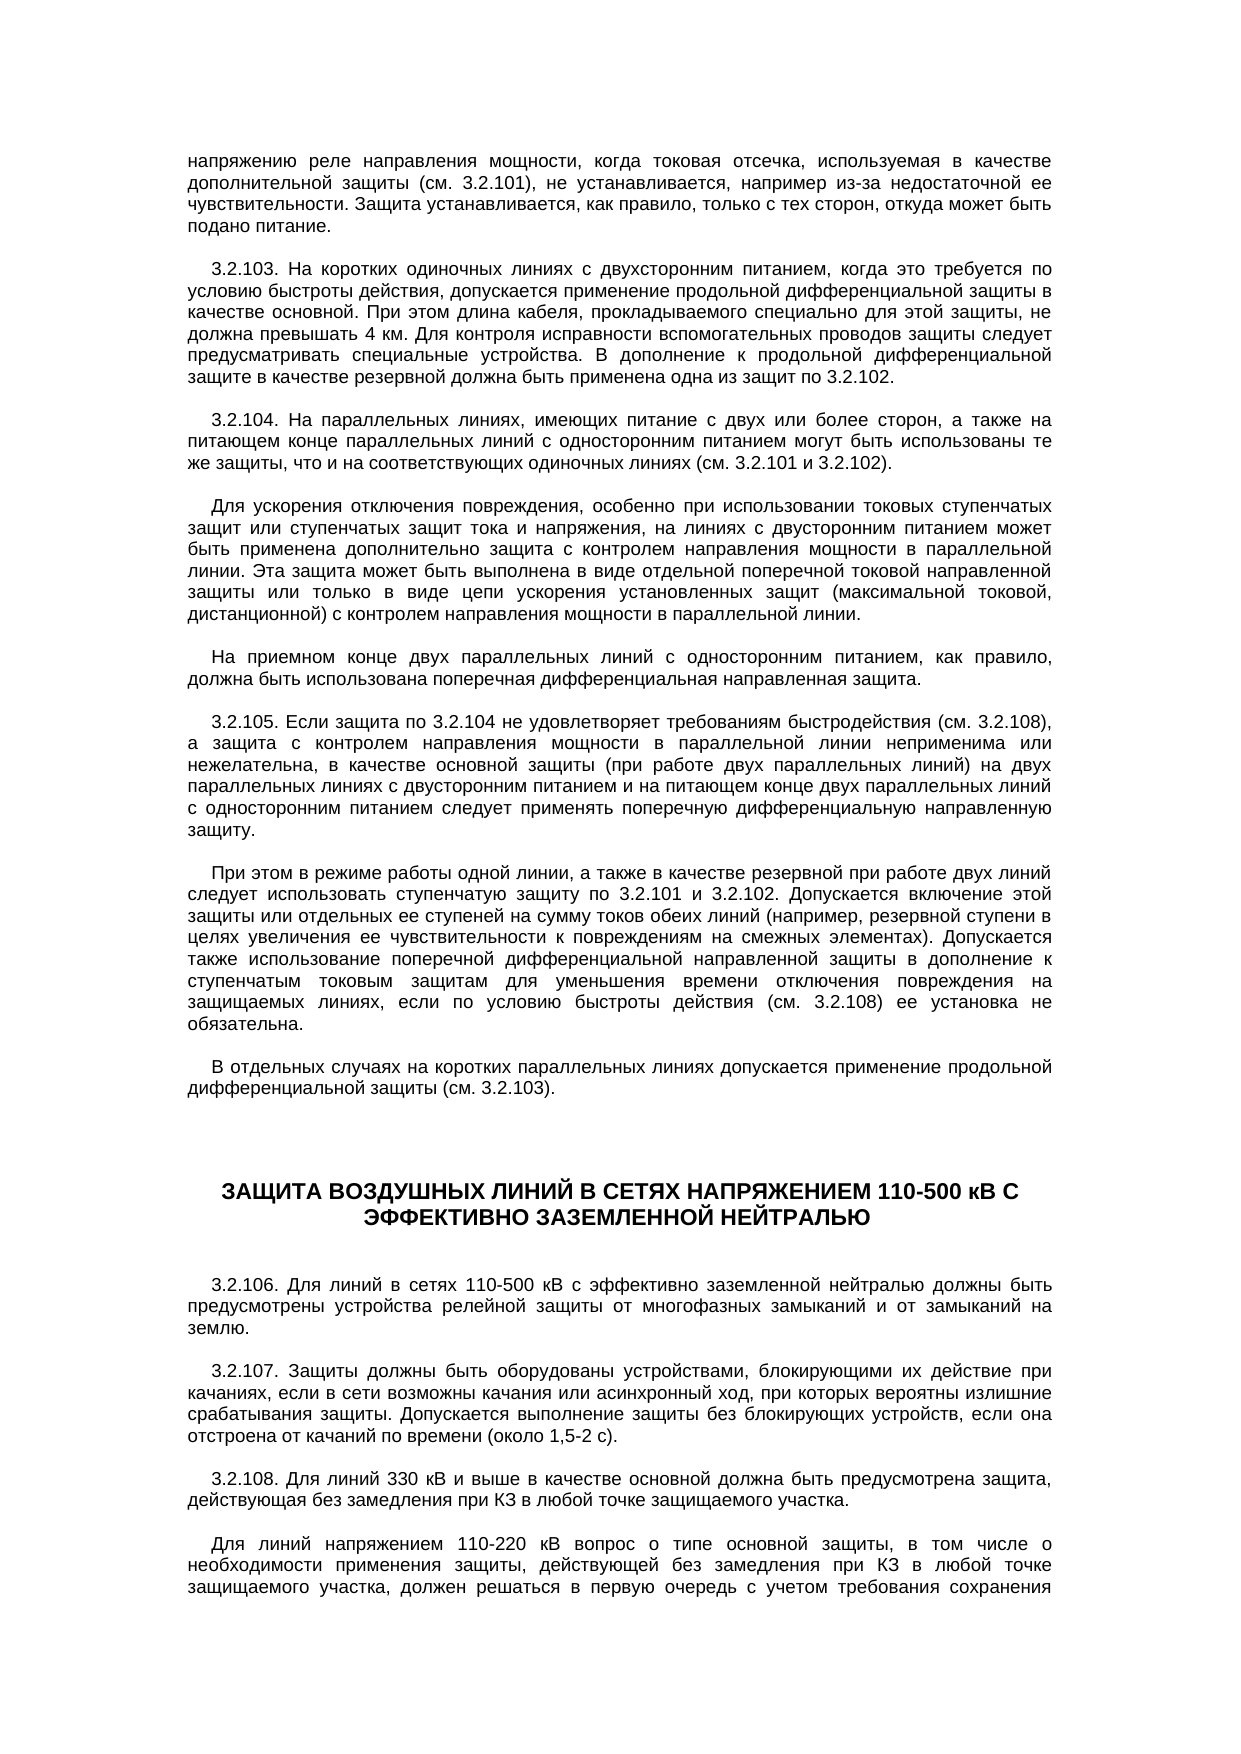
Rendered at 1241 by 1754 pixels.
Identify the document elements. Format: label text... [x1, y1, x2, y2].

text 3.2.106. Для линий в сетях 110-500 кВ с эффективно заземленной нейтралью должны быть предусмотрены устройства релейной защиты от многофазных замыканий и от замыканий на землю. [187, 1274, 1053, 1338]
text 3.2.107. Защиты должны быть оборудованы устройствами, блокирующими их действие при качаниях, если в сети возможны качания или асинхронный ход, при которых вероятны излишние срабатывания защиты. Допускается выполнение защиты без блокирующих устройств, если она отстроена от качаний по времени (около 1,5-2 с). [187, 1360, 1053, 1446]
text В отдельных случаях на коротких параллельных линиях допускается применение продольной дифференциальной защиты (см. 3.2.103). [187, 1056, 1053, 1099]
text Для ускорения отключения повреждения, особенно при использовании токовых ступенчатых защит или ступенчатых защит тока и напряжения, на линиях с двусторонним питанием может быть применена дополнительно защита с контролем направления мощности в параллельной линии. Эта защита может быть выполнена в виде отдельной поперечной токовой направленной защиты или только в виде цепи ускорения установленных защит (максимальной токовой, дистанционной) с контролем направления мощности в параллельной линии. [187, 495, 1053, 624]
text 3.2.104. На параллельных линиях, имеющих питание с двух или более сторон, а также на питающем конце параллельных линий с односторонним питанием могут быть использованы те же защиты, что и на соответствующих одиночных линиях (см. 3.2.101 и 3.2.102). [187, 409, 1053, 473]
text При этом в режиме работы одной линии, а также в качестве резервной при работе двух линий следует использовать ступенчатую защиту по 3.2.101 и 3.2.102. Допускается включение этой защиты или отдельных ее ступеней на сумму токов обеих линий (например, резервной ступени в целях увеличения ее чувствительности к повреждениям на смежных элементах). Допускается также использование поперечной дифференциальной направленной защиты в дополнение к ступенчатым токовым защитам для уменьшения времени отключения повреждения на защищаемых линиях, если по условию быстроты действия (см. 3.2.108) ее установка не обязательна. [187, 862, 1053, 1034]
text 3.2.105. Если защита по 3.2.104 не удовлетворяет требованиям быстродействия (см. 3.2.108), а защита с контролем направления мощности в параллельной линии неприменима или нежелательна, в качестве основной защиты (при работе двух параллельных линий) на двух параллельных линиях с двусторонним питанием и на питающем конце двух параллельных линий с односторонним питанием следует применять поперечную дифференциальную направленную защиту. [187, 711, 1053, 840]
text 3.2.103. На коротких одиночных линиях с двухсторонним питанием, когда это требуется по условию быстроты действия, допускается применение продольной дифференциальной защиты в качестве основной. При этом длина кабеля, прокладываемого специально для этой защиты, не должна превышать 4 км. Для контроля исправности вспомогательных проводов защиты следует предусматривать специальные устройства. В дополнение к продольной дифференциальной защите в качестве резервной должна быть применена одна из защит по 3.2.102. [187, 258, 1053, 387]
text Для линий напряжением 110-220 кВ вопрос о типе основной защиты, в том числе о необходимости применения защиты, действующей без замедления при КЗ в любой точке защищаемого участка, должен решаться в первую очередь с учетом требования сохранения [187, 1532, 1053, 1597]
text напряжению реле направления мощности, когда токовая отсечка, используемая в качестве дополнительной защиты (см. 3.2.101), не устанавливается, например из-за недостаточной ее чувствительности. Защита устанавливается, как правило, только с тех сторон, откуда может быть подано питание. [187, 150, 1053, 236]
subtitle ЗАЩИТА ВОЗДУШНЫХ ЛИНИЙ В СЕТЯХ НАПРЯЖЕНИЕМ 110-500 кВ С ЭФФЕКТИВНО ЗАЗЕМЛЕННОЙ НЕЙТРАЛЬЮ [187, 1178, 1053, 1231]
text 3.2.108. Для линий 330 кВ и выше в качестве основной должна быть предусмотрена защита, действующая без замедления при КЗ в любой точке защищаемого участка. [187, 1468, 1053, 1511]
text На приемном конце двух параллельных линий с односторонним питанием, как правило, должна быть использована поперечная дифференциальная направленная защита. [187, 646, 1053, 689]
